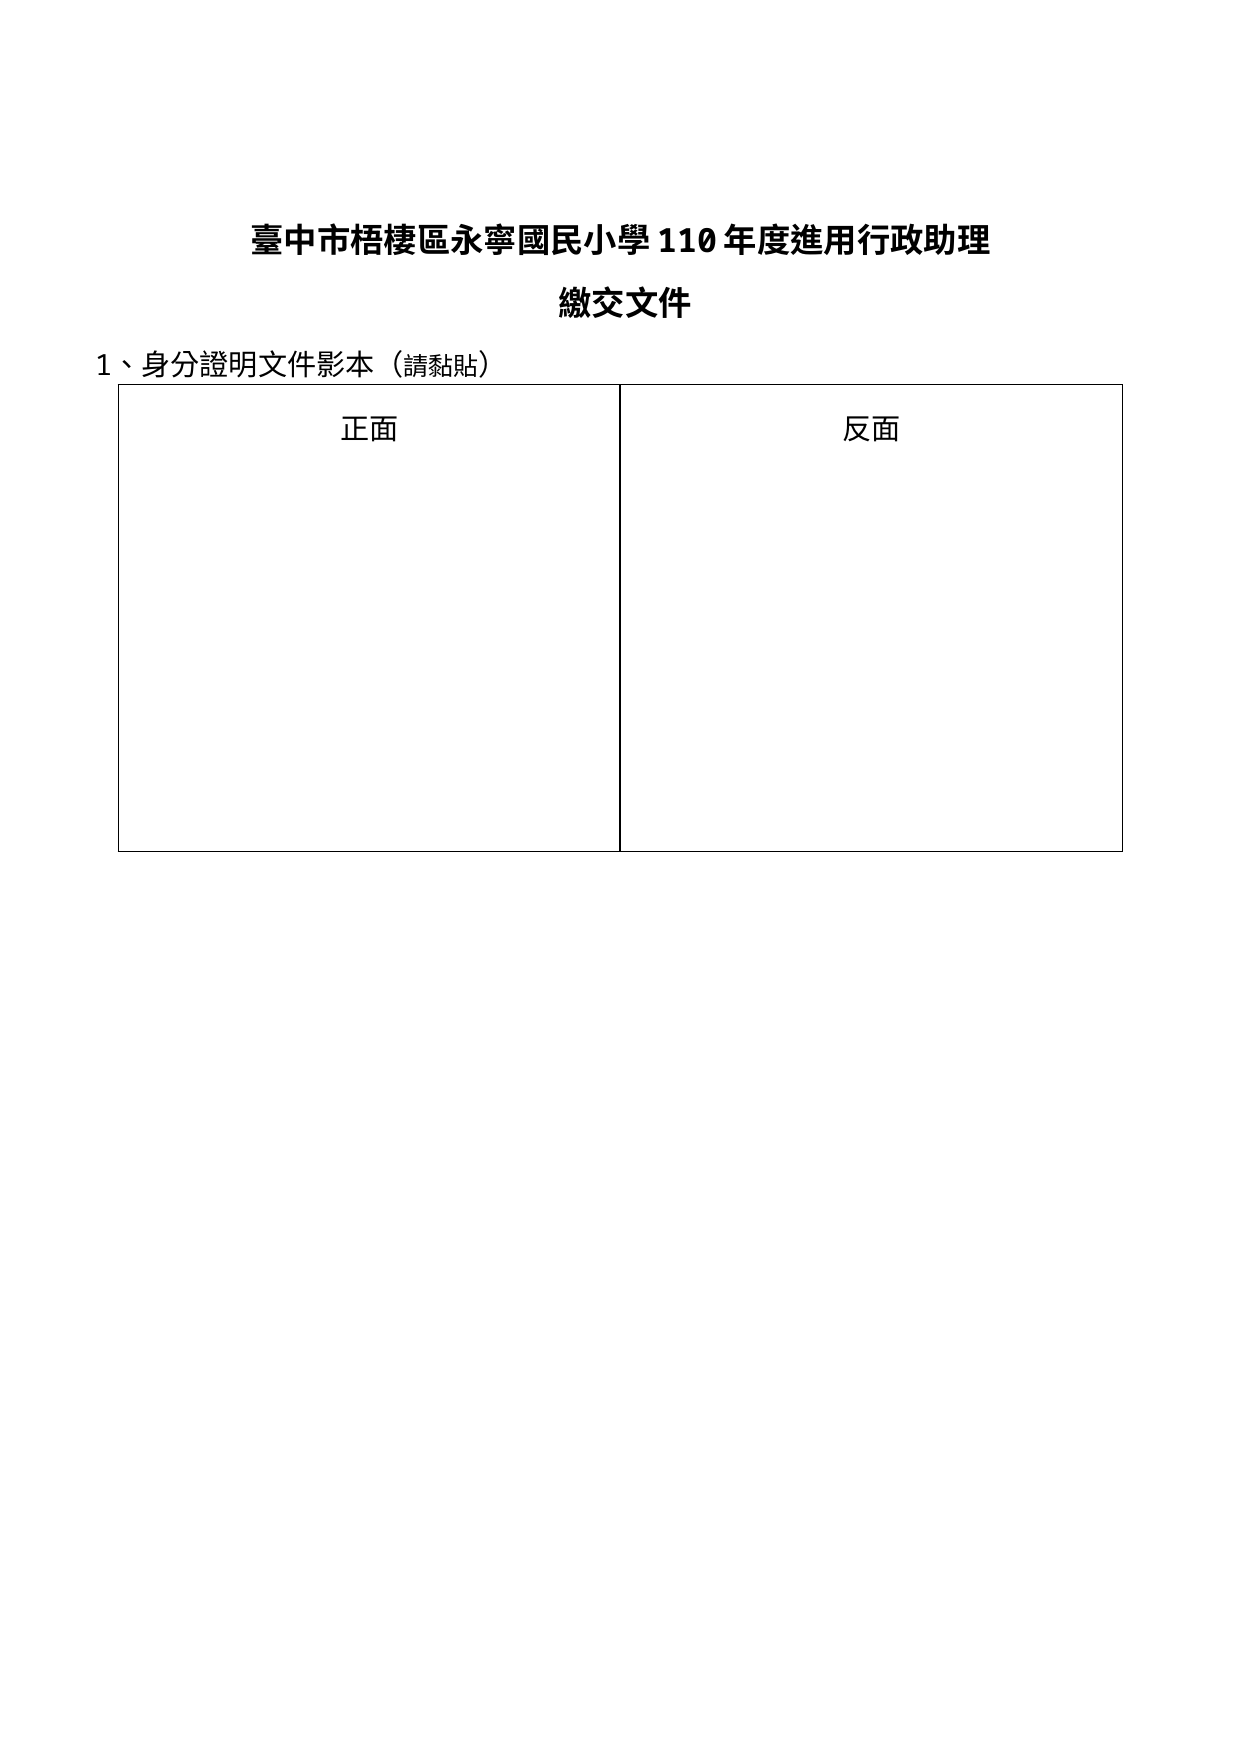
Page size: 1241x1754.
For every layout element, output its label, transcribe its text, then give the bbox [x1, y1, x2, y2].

table_header 正面 [119, 385, 619, 851]
table_header 反面 [621, 385, 1122, 851]
text 繳交文件 [94, 259, 1155, 322]
text 1、身分證明文件影本（請黏貼） [94, 322, 1146, 384]
text 臺中市梧棲區永寧國民小學110年度進用行政助理 [94, 197, 1146, 259]
